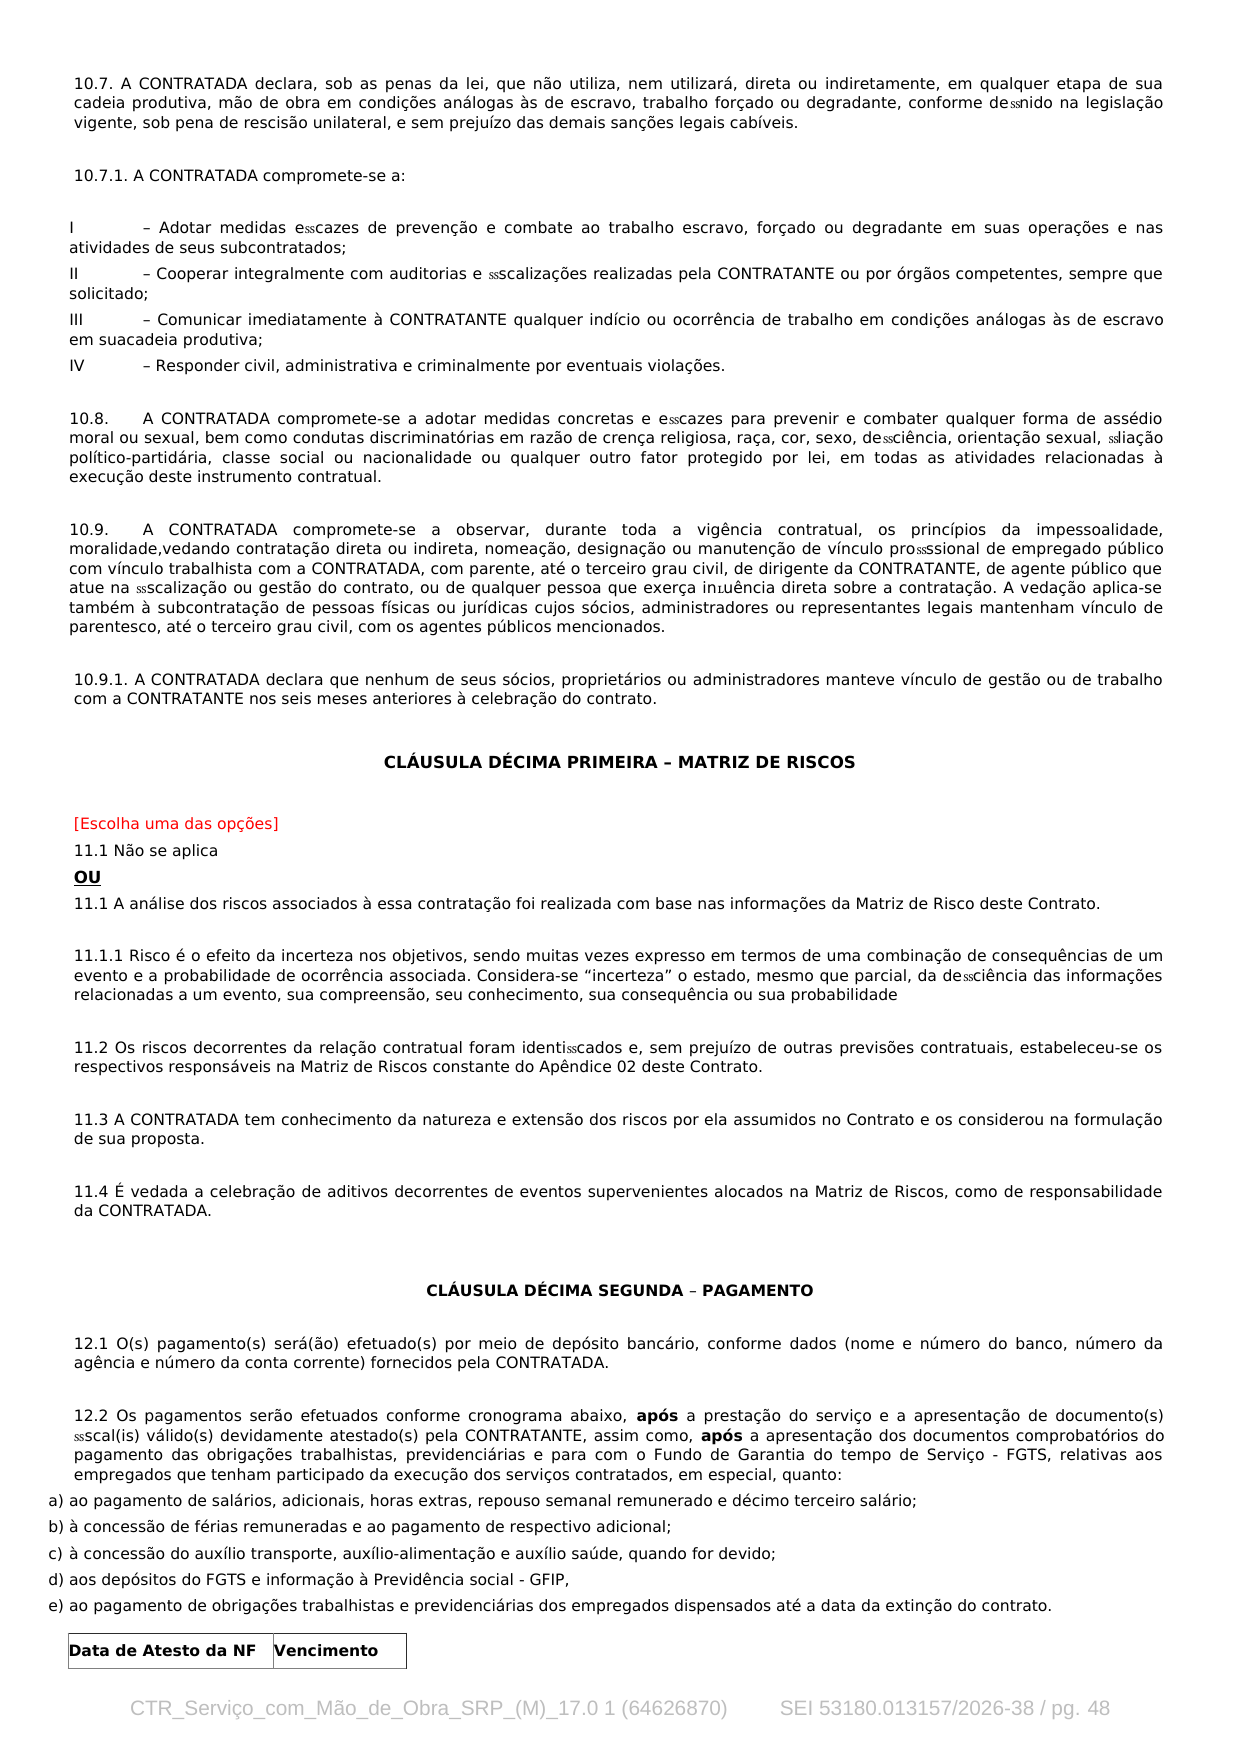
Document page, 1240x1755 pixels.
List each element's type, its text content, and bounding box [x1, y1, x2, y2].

list aos depósitos do FGTS e informação à Previdência social - GFIP, [48, 1571, 1165, 1589]
list à concessão do auxílio transporte, auxílio-alimentação e auxílio saúde, quando for devido; [48, 1544, 1165, 1563]
text 11.1 Não se aplica [74, 841, 1165, 860]
table_header Data de Atesto da NF [69, 1634, 273, 1668]
text 11.3 A CONTRATADA tem conhecimento da natureza e extensão dos riscos por ela assumidos no Contrato e os considerou na formulação de sua proposta. [74, 1111, 1165, 1148]
text 12.2 Os pagamentos serão efetuados conforme cronograma abaixo, após a prestação do serviço e a apresentação de documento(s) scal(is) válido(s) devidamente atestado(s) pela CONTRATANTE, assim como, após a apresentação dos documentos comprobatórios do pagamento das obrigações trabalhistas, previdenciárias e para com o Fundo de Garantia do tempo de Serviço - FGTS, relativas aos empregados que tenham participado da execução dos serviços contratados, em especial, quanto: [74, 1407, 1165, 1484]
text 11.1.1 Risco é o efeito da incerteza nos objetivos, sendo muitas vezes expresso em termos de uma combinação de consequências de um evento e a probabilidade de ocorrência associada. Considera-se “incerteza” o estado, mesmo que parcial, da deciência das informações relacionadas a um evento, sua compreensão, seu conhecimento, sua consequência ou sua probabilidade [74, 947, 1165, 1004]
list – Comunicar imediatamente à CONTRATANTE qualquer indício ou ocorrência de trabalho em condições análogas às de escravo em suacadeia produtiva; [69, 311, 1165, 349]
list – Responder civil, administrativa e criminalmente por eventuais violações. [69, 357, 1165, 375]
text 11.2 Os riscos decorrentes da relação contratual foram identicados e, sem prejuízo de outras previsões contratuais, estabeleceu-se os respectivos responsáveis na Matriz de Riscos constante do Apêndice 02 deste Contrato. [74, 1039, 1165, 1076]
text 10.7. A CONTRATADA declara, sob as penas da lei, que não utiliza, nem utilizará, direta ou indiretamente, em qualquer etapa de sua cadeia produtiva, mão de obra em condições análogas às de escravo, trabalho forçado ou degradante, conforme denido na legislação vigente, sob pena de rescisão unilateral, e sem prejuízo das demais sanções legais cabíveis. [74, 75, 1165, 132]
text 11.1 A análise dos riscos associados à essa contratação foi realizada com base nas informações da Matriz de Risco deste Contrato. [74, 894, 1165, 913]
list A CONTRATADA compromete-se a adotar medidas concretas e ecazes para prevenir e combater qualquer forma de assédio moral ou sexual, bem como condutas discriminatórias em razão de crença religiosa, raça, cor, sexo, deciência, orientação sexual, liação político-partidária, classe social ou nacionalidade ou qualquer outro fator protegido por lei, em todas as atividades relacionadas à execução deste instrumento contratual. [69, 409, 1165, 486]
list ao pagamento de salários, adicionais, horas extras, repouso semanal remunerado e décimo terceiro salário; [48, 1492, 1165, 1510]
text [Escolha uma das opções] [74, 815, 1184, 833]
subtitle OU [73, 868, 1184, 887]
text 10.9.1. A CONTRATADA declara que nenhum de seus sócios, proprietários ou administradores manteve vínculo de gestão ou de trabalho com a CONTRATANTE nos seis meses anteriores à celebração do contrato. [74, 671, 1165, 708]
list ao pagamento de obrigações trabalhistas e previdenciárias dos empregados dispensados até a data da extinção do contrato. [48, 1597, 1165, 1616]
text 10.7.1. A CONTRATADA compromete-se a: [74, 167, 1165, 185]
list à concessão de férias remuneradas e ao pagamento de respectivo adicional; [48, 1518, 1165, 1536]
subtitle CLÁUSULA DÉCIMA SEGUNDA – PAGAMENTO [69, 1282, 1171, 1300]
table_header Vencimento [274, 1634, 406, 1668]
list – Cooperar integralmente com auditorias e scalizações realizadas pela CONTRATANTE ou por órgãos competentes, sempre que solicitado; [69, 265, 1165, 303]
text 12.1 O(s) pagamento(s) será(ão) efetuado(s) por meio de depósito bancário, conforme dados (nome e número do banco, número da agência e número da conta corrente) fornecidos pela CONTRATADA. [74, 1335, 1165, 1373]
subtitle CLÁUSULA DÉCIMA PRIMEIRA – MATRIZ DE RISCOS [69, 753, 1171, 773]
list – Adotar medidas ecazes de prevenção e combate ao trabalho escravo, forçado ou degradante em suas operações e nas atividades de seus subcontratados; [69, 219, 1165, 257]
list A CONTRATADA compromete-se a observar, durante toda a vigência contratual, os princípios da impessoalidade, moralidade,vedando contratação direta ou indireta, nomeação, designação ou manutenção de vínculo prossional de empregado público com vínculo trabalhista com a CONTRATADA, com parente, até o terceiro grau civil, de dirigente da CONTRATANTE, de agente público que atue na scalização ou gestão do contrato, ou de qualquer pessoa que exerça inuência direta sobre a contratação. A vedação aplica-se também à subcontratação de pessoas físicas ou jurídicas cujos sócios, administradores ou representantes legais mantenham vínculo de parentesco, até o terceiro grau civil, com os agentes públicos mencionados. [69, 521, 1165, 636]
text 11.4 É vedada a celebração de aditivos decorrentes de eventos supervenientes alocados na Matriz de Riscos, como de responsabilidade da CONTRATADA. [74, 1183, 1165, 1221]
